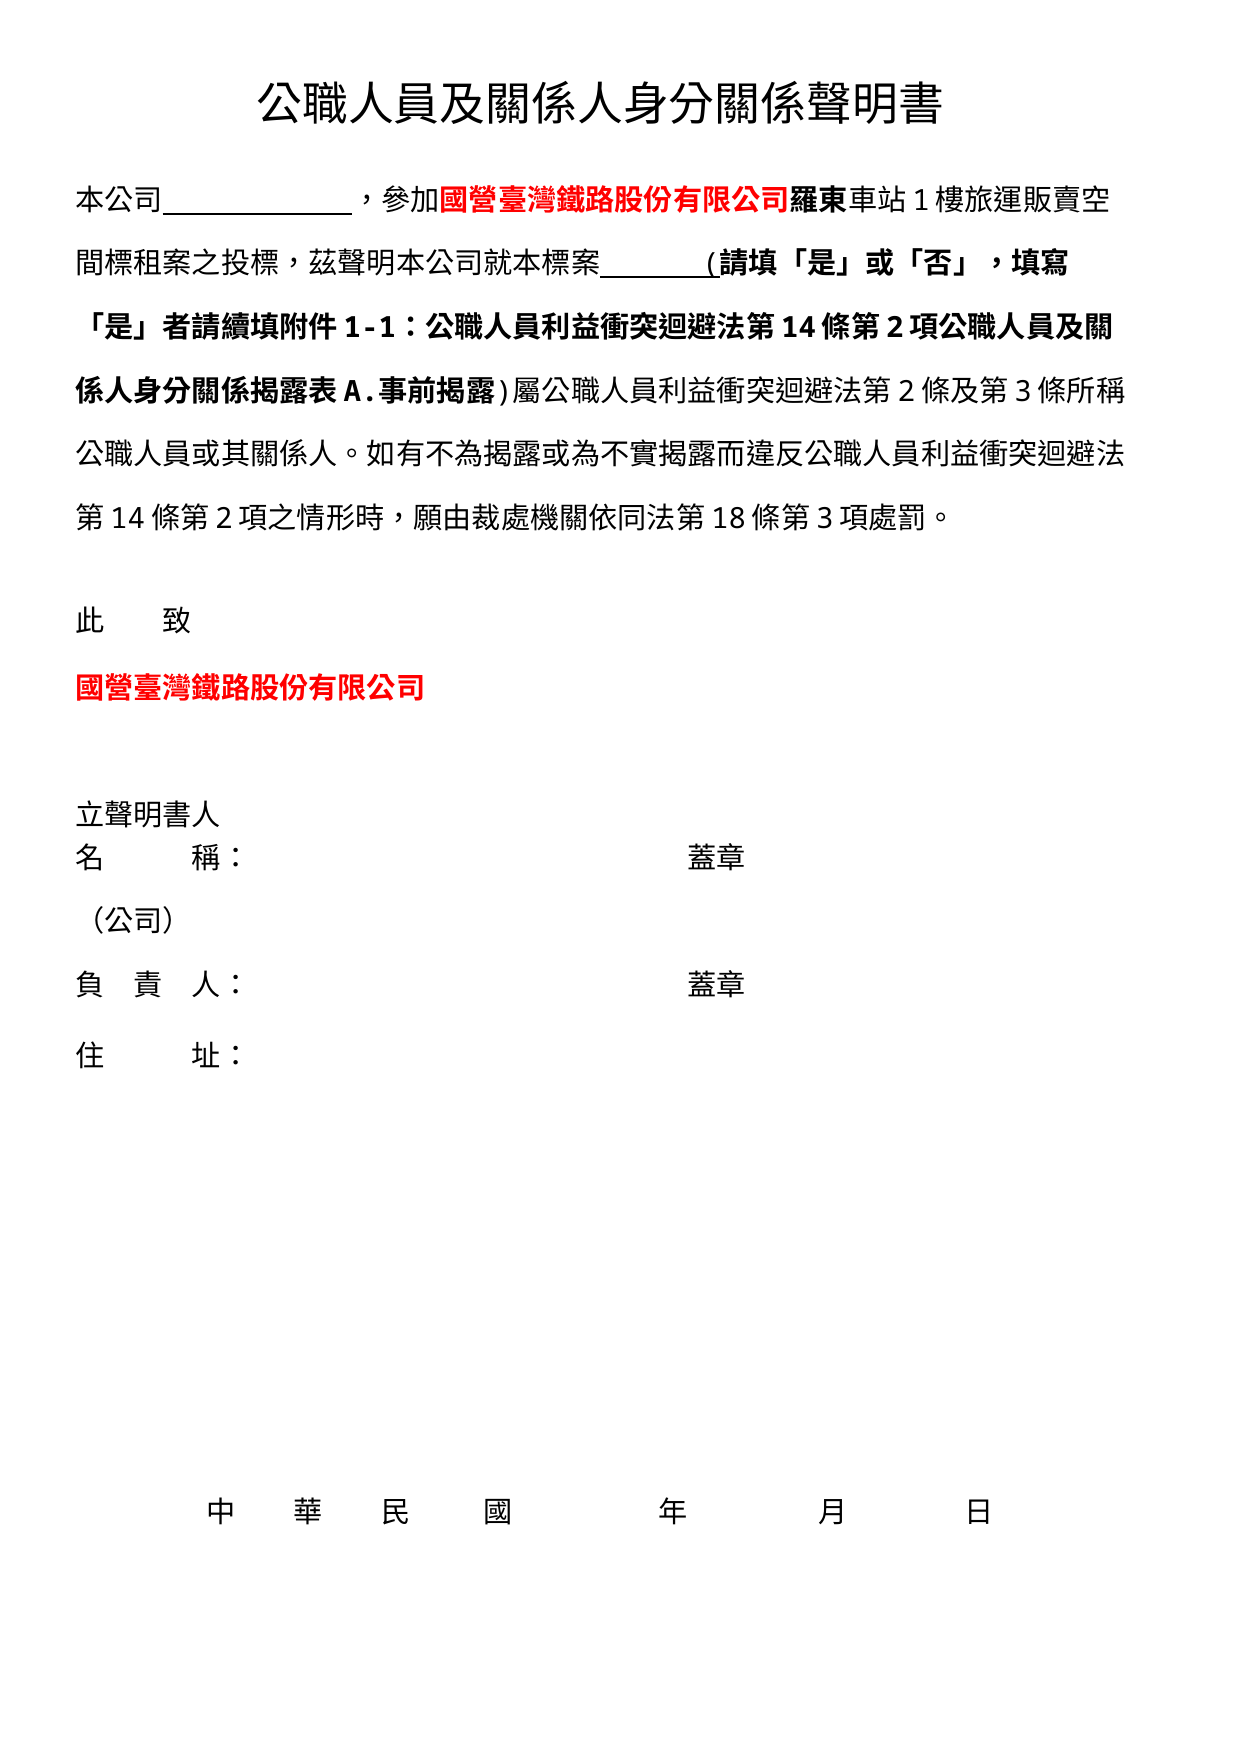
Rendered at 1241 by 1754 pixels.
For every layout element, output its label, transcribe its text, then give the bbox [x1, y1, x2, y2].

text 住 址： [75, 1024, 1125, 1077]
text 名 稱： 蓋章 [75, 834, 1125, 877]
text 此 致 [75, 597, 1125, 640]
text 本公司 ，參加國營臺灣鐵路股份有限公司羅東車站1樓旅運販賣空間標租案之投標，茲聲明本公司就本標案 (請填「是」或「否」，填寫「是」者請續填附件1-1：公職人員利益衝突迴避法第14條第2項公職人員及關係人身分關係揭露表A.事前揭露)屬公職人員利益衝突迴避法第2條及第3條所稱公職人員或其關係人。如有不為揭露或為不實揭露而違反公職人員利益衝突迴避法第14條第2項之情形時，願由裁處機關依同法第18條第3項處罰。 [75, 177, 1125, 537]
text （公司） [75, 898, 1125, 940]
text 公職人員及關係人身分關係聲明書 [75, 67, 1125, 133]
text 負 責 人： 蓋章 [75, 961, 1125, 1003]
text 立聲明書人 [75, 792, 1125, 834]
text 中 華 民 國 年 月 日 [75, 1488, 1125, 1530]
text 國營臺灣鐵路股份有限公司 [75, 640, 1131, 713]
